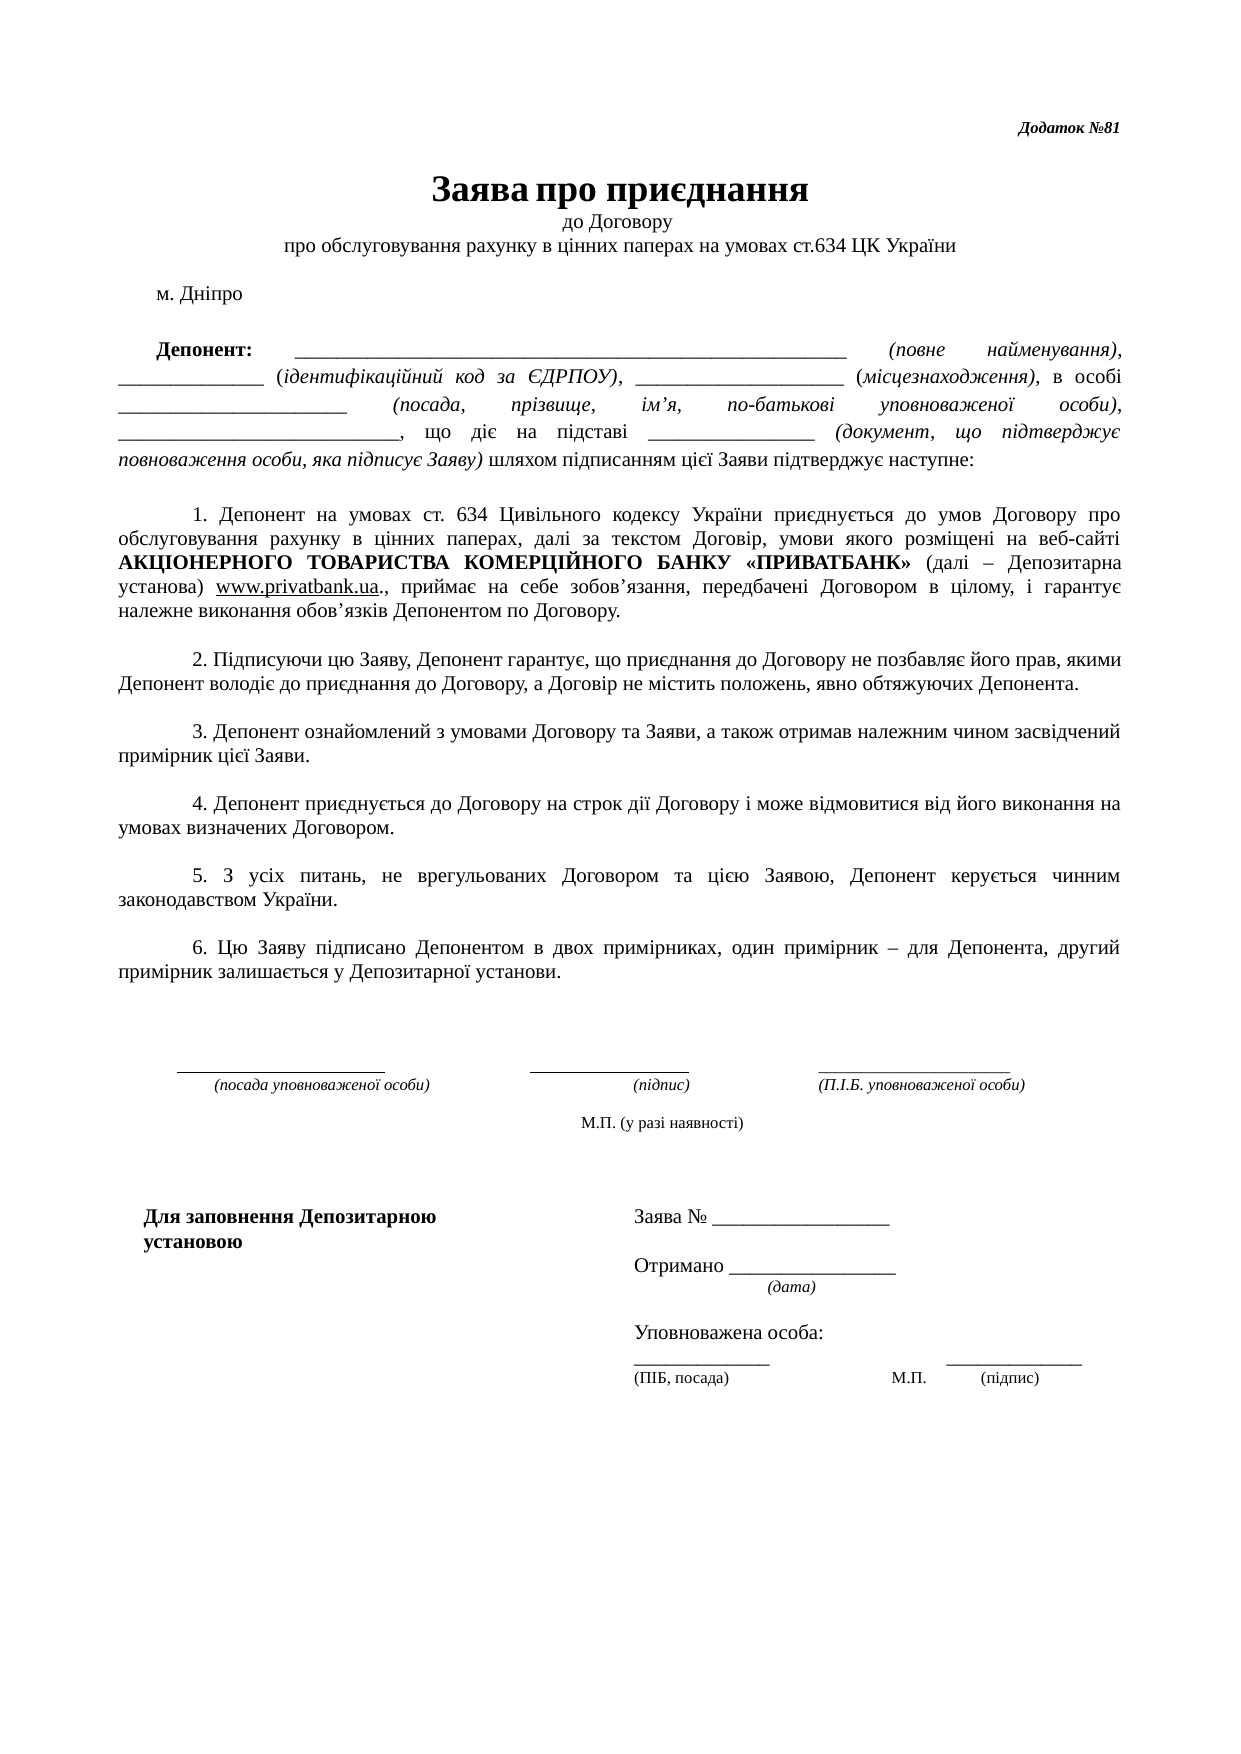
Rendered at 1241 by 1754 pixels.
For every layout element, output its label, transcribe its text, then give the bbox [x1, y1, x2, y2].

text 2. Підписуючи цю Заяву, Депонент гарантує, що приєднання до Договору не позбавляє його прав, якими Депонент володіє до приєднання до Договору, а Договір не містить положень, явно обтяжуючих Депонента. [118, 647, 1122, 695]
table_header (підпис) М.П. (у разі наявності) [480, 1056, 807, 1132]
text Заява про приєднання [118, 166, 1122, 209]
text Додаток №81 [931, 118, 1122, 137]
text 5. З усіх питань, не врегульованих Договором та цією Заявою, Депонент керується чинним законодавством України. [118, 863, 1122, 911]
text 1. Депонент на умовах ст. 634 Цивільного кодексу України приєднується до умов Договору про обслуговування рахунку в цінних паперах, далі за текстом Договір, умови якого розміщені на веб-сайті АКЦІОНЕРНОГО ТОВАРИСТВА КОМЕРЦІЙНОГО БАНКУ «ПРИВАТБАНК» (далі – Депозитарна установа) www.privatbank.ua., приймає на себе зобов’язання, передбачені Договором в цілому, і гарантує належне виконання обов’язків Депонентом по Договору. [118, 502, 1122, 622]
table_header [487, 1205, 623, 1389]
text про обслуговування рахунку в цінних паперах на умовах ст.634 ЦК України [118, 233, 1122, 257]
text м. Дніпро [118, 281, 1122, 305]
text 3. Депонент ознайомлений з умовами Договору та Заяви, а також отримав належним чином засвідчений примірник цієї Заяви. [118, 719, 1122, 767]
table_header _______________________ (П.І.Б. уповноваженої особи) [807, 1056, 1119, 1132]
text Депонент: _____________________________________________________ (повне найменування), ______________ (ідентифікаційний код за ЄДРПОУ), ____________________ (місцезнаходження), в особі ______________________ (посада, прізвище, ім’я, по-батькові уповноваженої особи), ___________________________, що діє на підставі ________________ (документ, що підтверджує повноваження особи, яка підписує Заяву) шляхом підписанням цієї Заяви підтверджує наступне: [118, 337, 1122, 471]
table_header Заява № _________________ Отримано ________________ (дата) Уповноважена особа: _____________ _____________ (ПІБ, посада) М.П. (підпис) [623, 1205, 1118, 1389]
text до Договору [118, 209, 1122, 233]
table_header (посада уповноваженої особи) [128, 1056, 480, 1132]
text 6. Цю Заяву підписано Депонентом в двох примірниках, один примірник – для Депонента, другий примірник залишається у Депозитарної установи. [118, 935, 1122, 983]
text 4. Депонент приєднується до Договору на строк дії Договору і може відмовитися від його виконання на умовах визначених Договором. [118, 791, 1122, 839]
table_header Для заповнення Депозитарною установою [132, 1205, 487, 1389]
